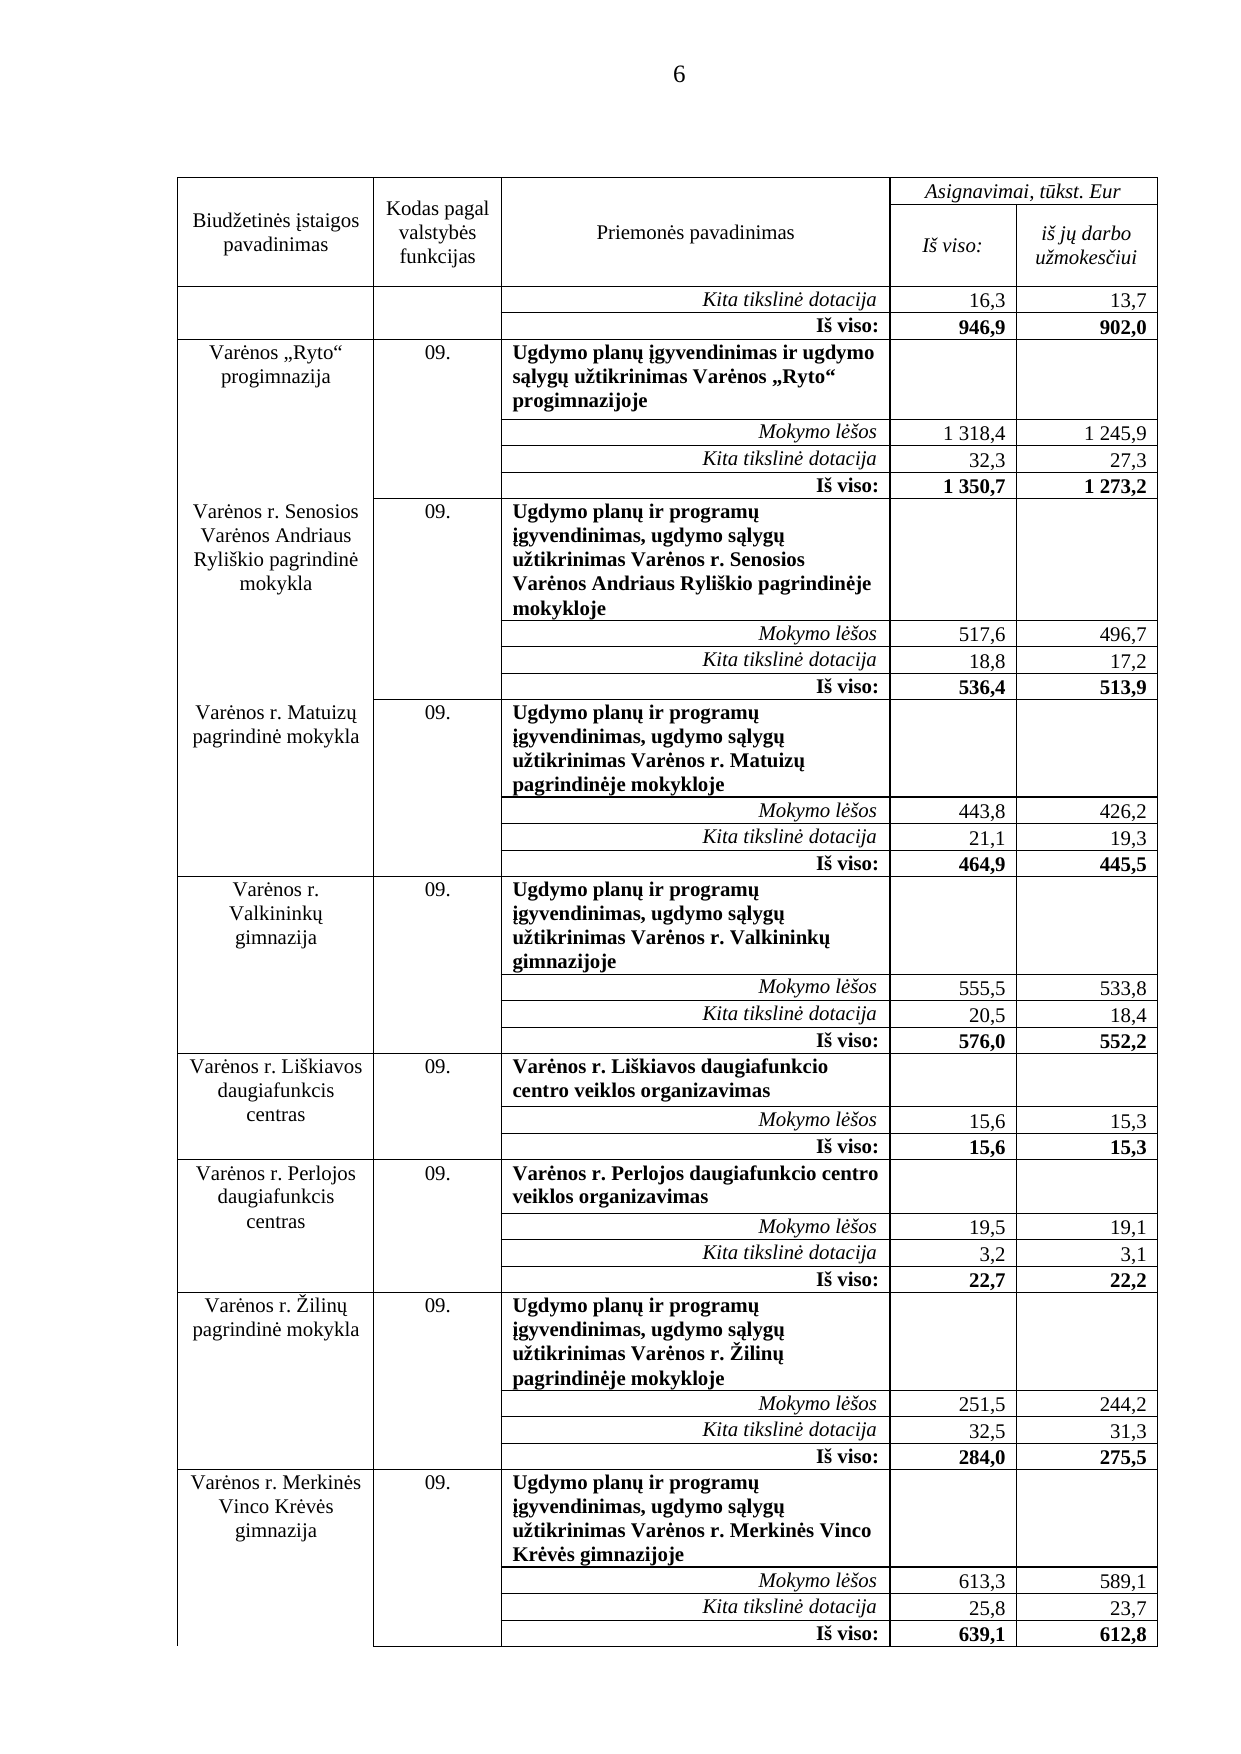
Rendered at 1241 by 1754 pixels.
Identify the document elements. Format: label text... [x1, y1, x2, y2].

table_cell [1158, 1416, 1181, 1443]
table_cell [374, 646, 501, 673]
table_cell 946,9 [891, 313, 1016, 339]
table_cell Iš viso: [502, 313, 889, 339]
table_cell 612,8 [1017, 1621, 1157, 1646]
table_cell Ugdymo planų ir programų įgyvendinimas, ugdymo sąlygų užtikrinimas Varėnos r. Valkininkų gimnazijoje [502, 877, 889, 973]
table_cell [1017, 877, 1157, 973]
table_cell 25,8 [891, 1594, 1016, 1619]
table_cell Iš viso: [502, 1134, 889, 1159]
table_cell Kita tikslinė dotacija [502, 446, 889, 472]
table_cell 576,0 [891, 1028, 1016, 1053]
table_cell [374, 1133, 501, 1159]
table_cell 32,5 [891, 1417, 1016, 1443]
table_cell 09. [374, 1293, 501, 1389]
table_cell Iš viso: [502, 1444, 889, 1469]
table_cell 31,3 [1017, 1417, 1157, 1443]
table_cell [1017, 340, 1157, 418]
table_cell 19,3 [1017, 824, 1157, 849]
table_cell Varėnos r. Liškiavos daugiafunkcis centras [178, 1054, 373, 1159]
table_cell Mokymo lėšos [502, 1391, 889, 1416]
table_cell 244,2 [1017, 1391, 1157, 1416]
table_cell Mokymo lėšos [502, 1107, 889, 1133]
table_cell [1158, 1159, 1181, 1212]
table_cell 15,6 [891, 1107, 1016, 1133]
table_cell [1158, 233, 1181, 259]
table_cell 19,1 [1017, 1214, 1157, 1239]
table_cell Varėnos r. Žilinų pagrindinė mokykla [178, 1293, 373, 1469]
table_header Biudžetinės įstaigos pavadinimas [178, 178, 373, 286]
table_cell Varėnos r. Perlojos daugiafunkcio centro veiklos organizavimas [502, 1160, 889, 1212]
table_cell Mokymo lėšos [502, 420, 889, 445]
table_cell 533,8 [1017, 975, 1157, 1000]
table_cell [1158, 1027, 1181, 1053]
table_cell 16,3 [891, 287, 1016, 312]
table_cell Mokymo lėšos [502, 1568, 889, 1593]
table_cell [891, 877, 1016, 973]
table_cell 18,8 [891, 647, 1016, 673]
table_cell 3,1 [1017, 1240, 1157, 1266]
table_cell 639,1 [891, 1621, 1016, 1646]
table_cell 09. [374, 340, 501, 418]
table_cell 517,6 [891, 621, 1016, 646]
table_cell Kita tikslinė dotacija [502, 1240, 889, 1266]
table_cell Varėnos „Ryto“ progimnazija [178, 340, 373, 498]
table_cell Iš viso: [502, 1621, 889, 1646]
table_cell [374, 1443, 501, 1469]
table_cell Varėnos r. Liškiavos daugiafunkcio centro veiklos organizavimas [502, 1054, 889, 1106]
table_cell 589,1 [1017, 1568, 1157, 1593]
table_cell [1017, 1293, 1157, 1389]
table_cell Mokymo lėšos [502, 798, 889, 823]
table_cell [891, 700, 1016, 796]
table_cell [1158, 1106, 1181, 1133]
table_cell [374, 974, 501, 1000]
table_cell [374, 850, 501, 876]
table_cell 284,0 [891, 1444, 1016, 1469]
table_cell Varėnos r. Matuizų pagrindinė mokykla [178, 699, 373, 876]
table_header Kodas pagal valstybės funkcijas [374, 178, 501, 286]
table_cell [1158, 1133, 1181, 1159]
table_cell [1158, 1053, 1181, 1106]
table_cell Ugdymo planų ir programų įgyvendinimas, ugdymo sąlygų užtikrinimas Varėnos r. Matuizų pagrindinėje mokykloje [502, 700, 889, 796]
table_cell 27,3 [1017, 446, 1157, 472]
table_cell 20,5 [891, 1001, 1016, 1027]
table_cell Iš viso: [502, 851, 889, 876]
table_cell [1158, 204, 1181, 232]
table_cell 09. [374, 1470, 501, 1566]
table_cell [374, 1000, 501, 1027]
table_header [1158, 177, 1181, 204]
table_cell 555,5 [891, 975, 1016, 1000]
table_cell [374, 823, 501, 849]
table_cell 32,3 [891, 446, 1016, 472]
table_cell [374, 1106, 501, 1133]
table_cell [374, 419, 501, 445]
table_cell [1158, 796, 1181, 823]
table_cell 613,3 [891, 1568, 1016, 1593]
table_header Priemonės pavadinimas [502, 178, 889, 286]
table_cell 22,2 [1017, 1267, 1157, 1292]
table_cell [1017, 1470, 1157, 1566]
table_cell 1 318,4 [891, 420, 1016, 445]
table_cell [1017, 700, 1157, 796]
table_cell 445,5 [1017, 851, 1157, 876]
table_cell 17,2 [1017, 647, 1157, 673]
table_cell [1158, 974, 1181, 1000]
table_cell 251,5 [891, 1391, 1016, 1416]
table_cell [1158, 312, 1181, 339]
table_cell [374, 287, 501, 312]
table_cell [1158, 1566, 1181, 1593]
table_cell 09. [374, 1160, 501, 1212]
table_cell 21,1 [891, 824, 1016, 849]
table_cell 1 350,7 [891, 473, 1016, 498]
table_header Asignavimai, tūkst. Eur [891, 178, 1157, 204]
table_cell [1017, 1160, 1157, 1212]
table_cell 19,5 [891, 1214, 1016, 1239]
table_cell [891, 1160, 1016, 1212]
table_cell 552,2 [1017, 1028, 1157, 1053]
table_cell [1158, 1593, 1181, 1619]
table_cell [1158, 1469, 1181, 1566]
table_cell [374, 445, 501, 472]
table_cell [1158, 286, 1181, 312]
table_cell [1158, 1266, 1181, 1292]
table_cell Varėnos r. Valkininkų gimnazija [178, 877, 373, 1053]
table_cell [1158, 1443, 1181, 1469]
table_cell 1 245,9 [1017, 420, 1157, 445]
table_cell Varėnos r. Merkinės Vinco Krėvės gimnazija [178, 1470, 373, 1646]
table_cell Kita tikslinė dotacija [502, 287, 889, 312]
table_cell Mokymo lėšos [502, 1214, 889, 1239]
table_cell Ugdymo planų įgyvendinimas ir ugdymo sąlygų užtikrinimas Varėnos „Ryto“ progimnazijoje [502, 340, 889, 418]
table_cell [1158, 1213, 1181, 1239]
table_cell [891, 1470, 1016, 1566]
table_cell 536,4 [891, 674, 1016, 699]
table_cell 09. [374, 700, 501, 796]
table_cell 15,3 [1017, 1134, 1157, 1159]
table_cell [374, 1593, 501, 1619]
table_cell 09. [374, 877, 501, 973]
table_cell Kita tikslinė dotacija [502, 1417, 889, 1443]
table_cell 22,7 [891, 1267, 1016, 1292]
table_cell [374, 796, 501, 823]
table_cell [1158, 1620, 1181, 1646]
table_cell 513,9 [1017, 674, 1157, 699]
table_cell [374, 1416, 501, 1443]
table_cell 23,7 [1017, 1594, 1157, 1619]
table_cell [1017, 1054, 1157, 1106]
table_cell [1158, 646, 1181, 673]
table_cell Kita tikslinė dotacija [502, 824, 889, 849]
table_cell [891, 499, 1016, 619]
table_cell [891, 340, 1016, 418]
table_cell Kita tikslinė dotacija [502, 1001, 889, 1027]
table_cell [1158, 620, 1181, 646]
table_cell [374, 312, 501, 339]
table_cell [1158, 823, 1181, 849]
table_cell 426,2 [1017, 798, 1157, 823]
table_cell 464,9 [891, 851, 1016, 876]
table_cell Iš viso: [502, 1028, 889, 1053]
table_cell [1158, 699, 1181, 796]
table_cell 496,7 [1017, 621, 1157, 646]
table_cell [1158, 498, 1181, 619]
table_cell [374, 1620, 501, 1646]
table_cell [1158, 472, 1181, 498]
table_cell [1158, 419, 1181, 445]
table_cell [1158, 1390, 1181, 1416]
table_cell [374, 1239, 501, 1266]
table_cell [1158, 673, 1181, 699]
table_cell 13,7 [1017, 287, 1157, 312]
table_cell [891, 1293, 1016, 1389]
table_cell Kita tikslinė dotacija [502, 1594, 889, 1619]
table_cell [1158, 1000, 1181, 1027]
table_cell [1158, 259, 1181, 286]
table_cell Varėnos r. Senosios Varėnos Andriaus Ryliškio pagrindinė mokykla [178, 498, 373, 699]
table_cell 1 273,2 [1017, 473, 1157, 498]
table_cell Iš viso: [891, 205, 1016, 286]
table_cell [374, 1566, 501, 1593]
table_cell 3,2 [891, 1240, 1016, 1266]
table_cell [374, 620, 501, 646]
table_cell 15,3 [1017, 1107, 1157, 1133]
table_cell Ugdymo planų ir programų įgyvendinimas, ugdymo sąlygų užtikrinimas Varėnos r. Merkinės Vinco Krėvės gimnazijoje [502, 1470, 889, 1566]
table_cell Iš viso: [502, 674, 889, 699]
table_cell [1158, 339, 1181, 418]
table_cell Ugdymo planų ir programų įgyvendinimas, ugdymo sąlygų užtikrinimas Varėnos r. Žilinų pagrindinėje mokykloje [502, 1293, 889, 1389]
table_cell [1017, 499, 1157, 619]
table_cell iš jų darbo užmokesčiui [1017, 205, 1157, 286]
table_cell Kita tikslinė dotacija [502, 647, 889, 673]
table_cell Mokymo lėšos [502, 621, 889, 646]
table_cell [1158, 876, 1181, 973]
table_cell Varėnos r. Perlojos daugiafunkcis centras [178, 1160, 373, 1292]
table_cell [374, 673, 501, 699]
table_cell [374, 472, 501, 498]
table_cell 18,4 [1017, 1001, 1157, 1027]
table_cell 15,6 [891, 1134, 1016, 1159]
table_cell [178, 287, 373, 339]
table_cell Iš viso: [502, 1267, 889, 1292]
table_cell [374, 1266, 501, 1292]
table_cell [891, 1054, 1016, 1106]
table_cell [374, 1027, 501, 1053]
table_cell 902,0 [1017, 313, 1157, 339]
table_cell [1158, 445, 1181, 472]
table_cell [1158, 1292, 1181, 1389]
table_cell 443,8 [891, 798, 1016, 823]
table_cell [374, 1213, 501, 1239]
table_cell Iš viso: [502, 473, 889, 498]
table_cell Mokymo lėšos [502, 975, 889, 1000]
table_cell Ugdymo planų ir programų įgyvendinimas, ugdymo sąlygų užtikrinimas Varėnos r. Senosios Varėnos Andriaus Ryliškio pagrindinėje mokykloje [502, 499, 889, 619]
table_cell [1158, 850, 1181, 876]
table_cell [1158, 1239, 1181, 1266]
table_cell 09. [374, 499, 501, 619]
table_cell [374, 1390, 501, 1416]
table_cell 275,5 [1017, 1444, 1157, 1469]
table_cell 09. [374, 1054, 501, 1106]
